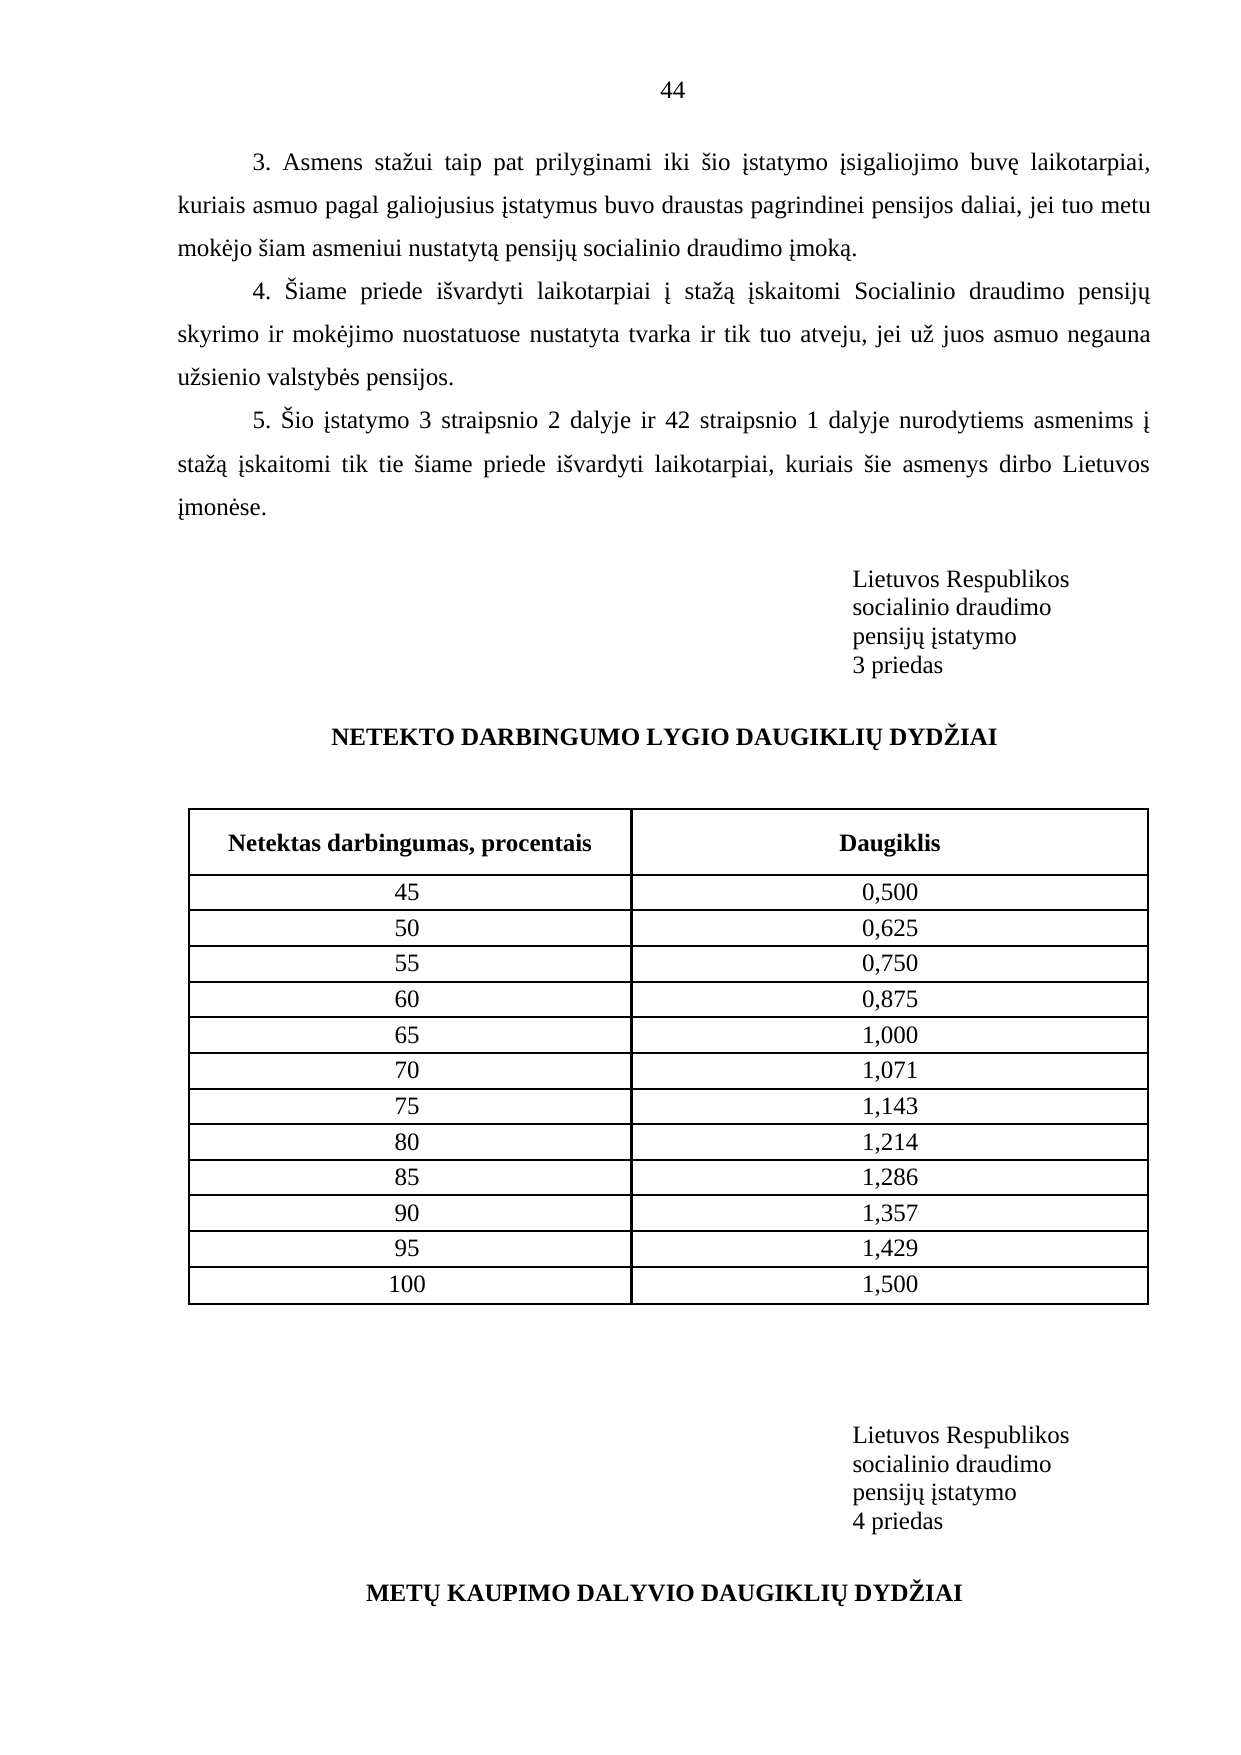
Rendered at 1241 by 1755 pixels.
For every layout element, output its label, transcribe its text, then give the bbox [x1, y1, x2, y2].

table_cell 60 [190, 983, 630, 1016]
text METŲ KAUPIMO DALYVIO DAUGIKLIŲ DYDŽIAI [177, 1578, 1152, 1607]
table_cell 70 [190, 1054, 630, 1087]
text 4. Šiame priede išvardyti laikotarpiai į stažą įskaitomi Socialinio draudimo pensijų skyrimo ir mokėjimo nuostatuose nustatyta tvarka ir tik tuo atveju, jei už juos asmuo negauna užsienio valstybės pensijos. [177, 276, 1152, 391]
text NETEKTO DARBINGUMO LYGIO DAUGIKLIŲ DYDŽIAI [177, 722, 1152, 751]
table_cell 80 [190, 1125, 630, 1159]
text socialinio draudimo [177, 1449, 1152, 1477]
table_cell 90 [190, 1196, 630, 1230]
text Lietuvos Respublikos [177, 564, 1152, 592]
table_cell 1,500 [633, 1268, 1147, 1303]
table_header Netektas darbingumas, procentais [190, 810, 630, 874]
table_cell 0,500 [633, 876, 1147, 909]
table_cell 1,071 [633, 1054, 1147, 1087]
table_cell 50 [190, 911, 630, 945]
table_cell 45 [190, 876, 630, 909]
text pensijų įstatymo [177, 1477, 1152, 1506]
text 3. Asmens stažui taip pat prilyginami iki šio įstatymo įsigaliojimo buvę laikotarpiai, kuriais asmuo pagal galiojusius įstatymus buvo draustas pagrindinei pensijos daliai, jei tuo metu mokėjo šiam asmeniui nustatytą pensijų socialinio draudimo įmoką. [177, 147, 1152, 262]
text pensijų įstatymo [177, 621, 1152, 650]
text Lietuvos Respublikos [177, 1420, 1152, 1449]
table_cell 1,286 [633, 1161, 1147, 1194]
table_cell 75 [190, 1090, 630, 1123]
table_header Daugiklis [633, 810, 1147, 874]
table_cell 1,143 [633, 1090, 1147, 1123]
table_cell 0,750 [633, 947, 1147, 981]
table_cell 0,875 [633, 983, 1147, 1016]
table_cell 95 [190, 1232, 630, 1266]
table_cell 1,214 [633, 1125, 1147, 1159]
table_cell 100 [190, 1268, 630, 1303]
table_cell 65 [190, 1018, 630, 1052]
table_cell 0,625 [633, 911, 1147, 945]
text 5. Šio įstatymo 3 straipsnio 2 dalyje ir 42 straipsnio 1 dalyje nurodytiems asmenims į stažą įskaitomi tik tie šiame priede išvardyti laikotarpiai, kuriais šie asmenys dirbo Lietuvos įmonėse. [177, 406, 1152, 521]
text 4 priedas [177, 1506, 1152, 1535]
text 3 priedas [177, 650, 1152, 679]
table_cell 55 [190, 947, 630, 981]
table_cell 85 [190, 1161, 630, 1194]
text socialinio draudimo [177, 592, 1152, 621]
table_cell 1,000 [633, 1018, 1147, 1052]
table_cell 1,429 [633, 1232, 1147, 1266]
table_cell 1,357 [633, 1196, 1147, 1230]
